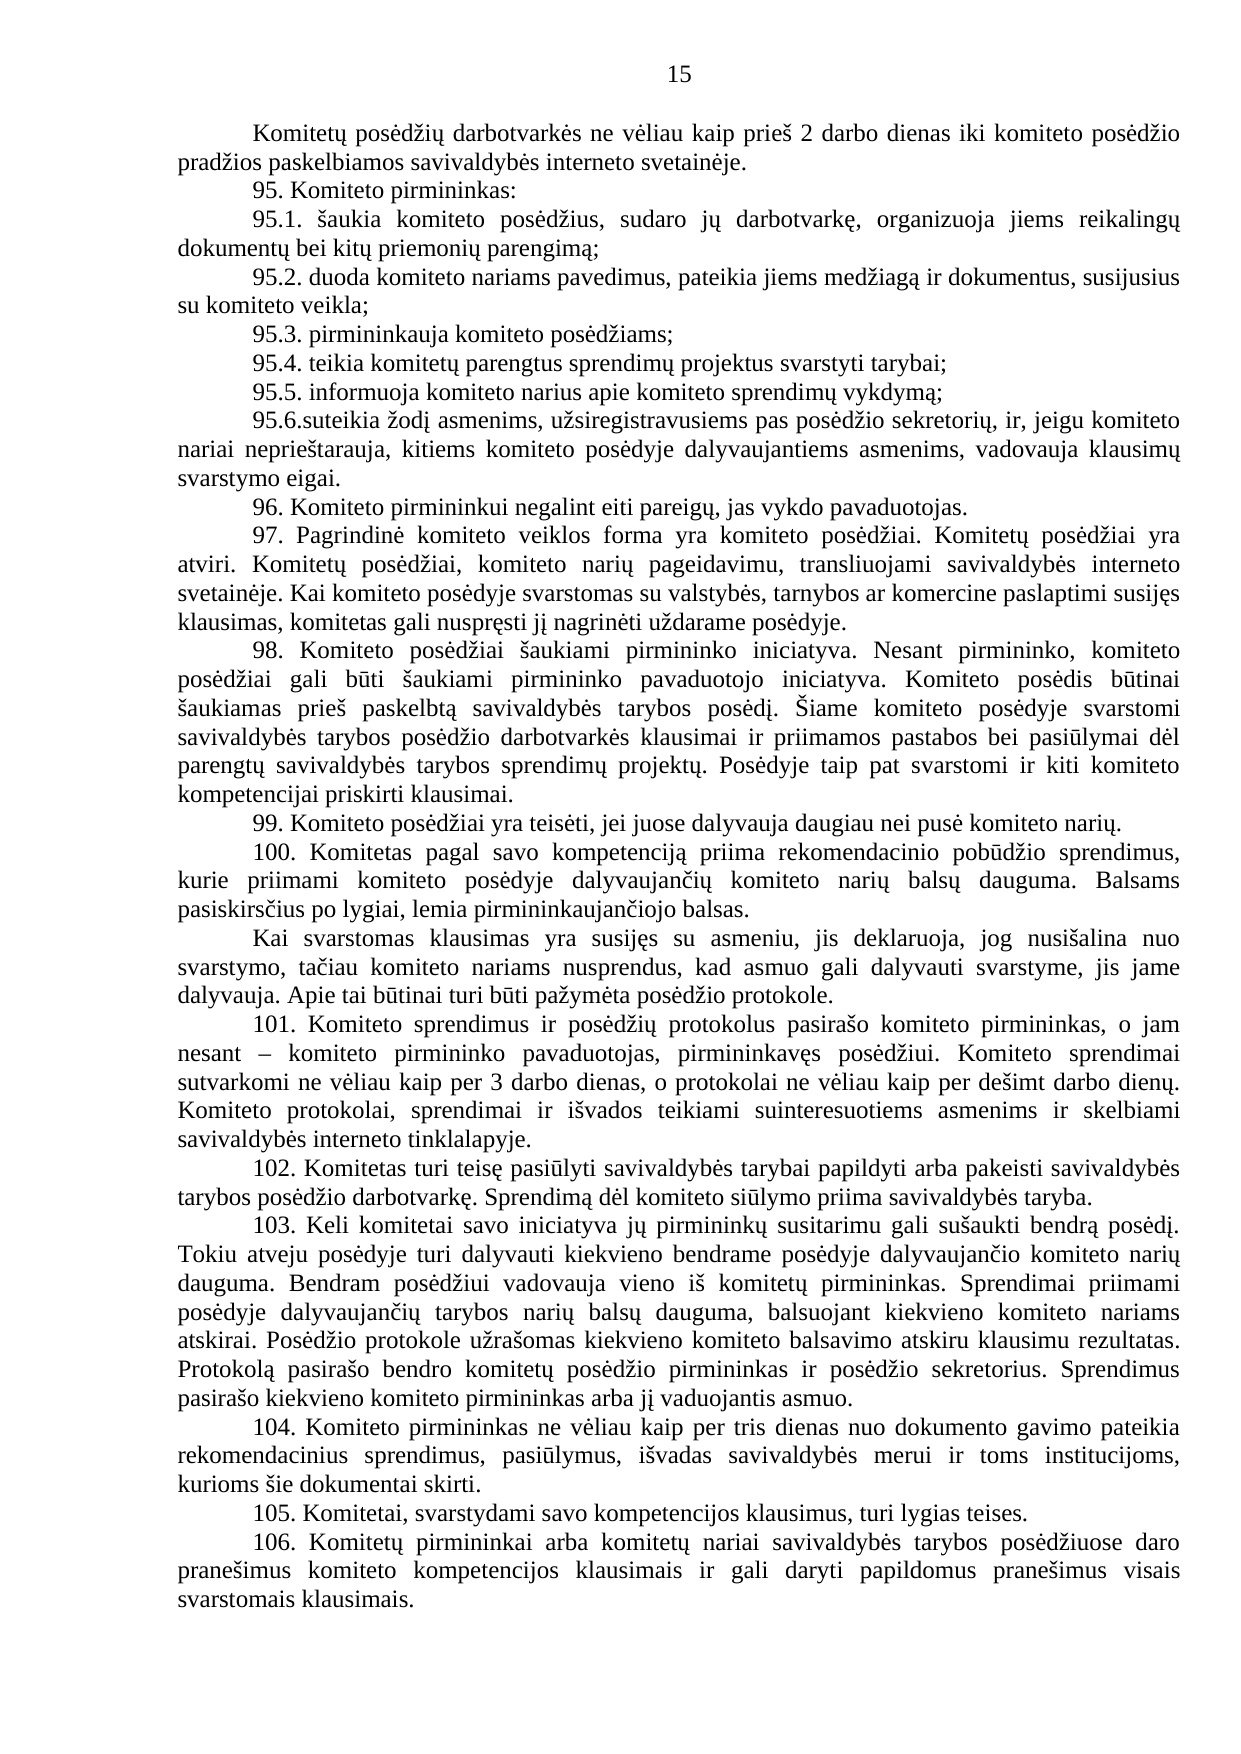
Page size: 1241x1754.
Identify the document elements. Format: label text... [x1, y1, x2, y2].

text Komitetų posėdžių darbotvarkės ne vėliau kaip prieš 2 darbo dienas iki komiteto posėdžio pradžios paskelbiamos savivaldybės interneto svetainėje. [177, 118, 1181, 176]
text 95.1. šaukia komiteto posėdžius, sudaro jų darbotvarkę, organizuoja jiems reikalingų dokumentų bei kitų priemonių parengimą; [177, 204, 1181, 262]
text 102. Komitetas turi teisę pasiūlyti savivaldybės tarybai papildyti arba pakeisti savivaldybės tarybos posėdžio darbotvarkę. Sprendimą dėl komiteto siūlymo priima savivaldybės taryba. [177, 1153, 1181, 1211]
text 105. Komitetai, svarstydami savo kompetencijos klausimus, turi lygias teises. [177, 1498, 1181, 1527]
text 101. Komiteto sprendimus ir posėdžių protokolus pasirašo komiteto pirmininkas, o jam nesant – komiteto pirmininko pavaduotojas, pirmininkavęs posėdžiui. Komiteto sprendimai sutvarkomi ne vėliau kaip per 3 darbo dienas, o protokolai ne vėliau kaip per dešimt darbo dienų. Komiteto protokolai, sprendimai ir išvados teikiami suinteresuotiems asmenims ir skelbiami savivaldybės interneto tinklalapyje. [177, 1009, 1181, 1153]
text 95.5. informuoja komiteto narius apie komiteto sprendimų vykdymą; [177, 377, 1181, 406]
text Kai svarstomas klausimas yra susijęs su asmeniu, jis deklaruoja, jog nusišalina nuo svarstymo, tačiau komiteto nariams nusprendus, kad asmuo gali dalyvauti svarstyme, jis jame dalyvauja. Apie tai būtinai turi būti pažymėta posėdžio protokole. [177, 923, 1181, 1009]
text 100. Komitetas pagal savo kompetenciją priima rekomendacinio pobūdžio sprendimus, kurie priimami komiteto posėdyje dalyvaujančių komiteto narių balsų dauguma. Balsams pasiskirsčius po lygiai, lemia pirmininkaujančiojo balsas. [177, 837, 1181, 923]
text 98. Komiteto posėdžiai šaukiami pirmininko iniciatyva. Nesant pirmininko, komiteto posėdžiai gali būti šaukiami pirmininko pavaduotojo iniciatyva. Komiteto posėdis būtinai šaukiamas prieš paskelbtą savivaldybės tarybos posėdį. Šiame komiteto posėdyje svarstomi savivaldybės tarybos posėdžio darbotvarkės klausimai ir priimamos pastabos bei pasiūlymai dėl parengtų savivaldybės tarybos sprendimų projektų. Posėdyje taip pat svarstomi ir kiti komiteto kompetencijai priskirti klausimai. [177, 636, 1181, 808]
text 95.3. pirmininkauja komiteto posėdžiams; [177, 319, 1181, 348]
text 96. Komiteto pirmininkui negalint eiti pareigų, jas vykdo pavaduotojas. [177, 492, 1181, 521]
text 106. Komitetų pirmininkai arba komitetų nariai savivaldybės tarybos posėdžiuose daro pranešimus komiteto kompetencijos klausimais ir gali daryti papildomus pranešimus visais svarstomais klausimais. [177, 1527, 1181, 1613]
text 99. Komiteto posėdžiai yra teisėti, jei juose dalyvauja daugiau nei pusė komiteto narių. [177, 808, 1181, 837]
text 104. Komiteto pirmininkas ne vėliau kaip per tris dienas nuo dokumento gavimo pateikia rekomendacinius sprendimus, pasiūlymus, išvadas savivaldybės merui ir toms institucijoms, kurioms šie dokumentai skirti. [177, 1412, 1181, 1498]
text 95.2. duoda komiteto nariams pavedimus, pateikia jiems medžiagą ir dokumentus, susijusius su komiteto veikla; [177, 262, 1181, 319]
text 95. Komiteto pirmininkas: [177, 176, 1181, 204]
text 97. Pagrindinė komiteto veiklos forma yra komiteto posėdžiai. Komitetų posėdžiai yra atviri. Komitetų posėdžiai, komiteto narių pageidavimu, transliuojami savivaldybės interneto svetainėje. Kai komiteto posėdyje svarstomas su valstybės, tarnybos ar komercine paslaptimi susijęs klausimas, komitetas gali nuspręsti jį nagrinėti uždarame posėdyje. [177, 521, 1181, 636]
text 95.6.suteikia žodį asmenims, užsiregistravusiems pas posėdžio sekretorių, ir, jeigu komiteto nariai neprieštarauja, kitiems komiteto posėdyje dalyvaujantiems asmenims, vadovauja klausimų svarstymo eigai. [177, 406, 1181, 492]
text 103. Keli komitetai savo iniciatyva jų pirmininkų susitarimu gali sušaukti bendrą posėdį. Tokiu atveju posėdyje turi dalyvauti kiekvieno bendrame posėdyje dalyvaujančio komiteto narių dauguma. Bendram posėdžiui vadovauja vieno iš komitetų pirmininkas. Sprendimai priimami posėdyje dalyvaujančių tarybos narių balsų dauguma, balsuojant kiekvieno komiteto nariams atskirai. Posėdžio protokole užrašomas kiekvieno komiteto balsavimo atskiru klausimu rezultatas. Protokolą pasirašo bendro komitetų posėdžio pirmininkas ir posėdžio sekretorius. Sprendimus pasirašo kiekvieno komiteto pirmininkas arba jį vaduojantis asmuo. [177, 1211, 1181, 1412]
text 95.4. teikia komitetų parengtus sprendimų projektus svarstyti tarybai; [177, 348, 1181, 377]
